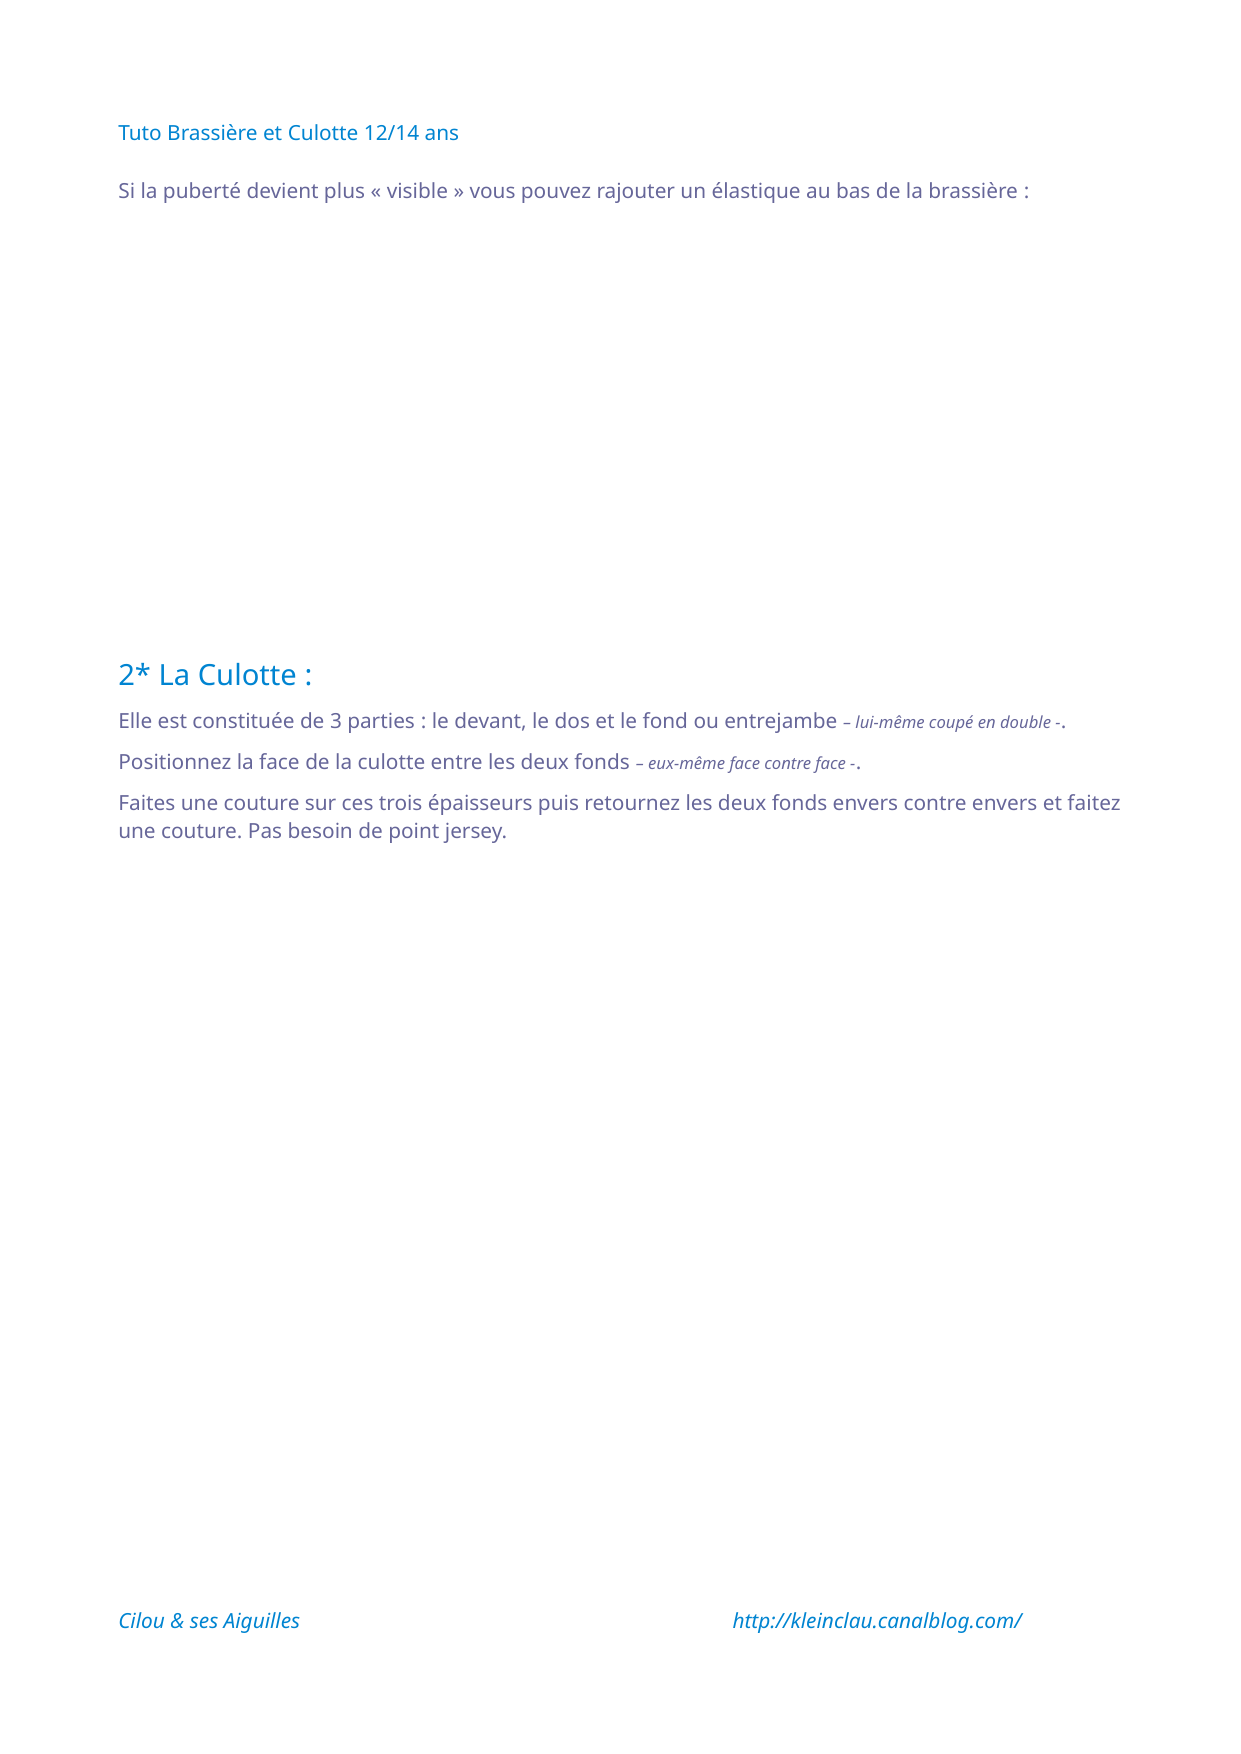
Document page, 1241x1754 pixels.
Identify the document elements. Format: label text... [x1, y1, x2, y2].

text Faites une couture sur ces trois épaisseurs puis retournez les deux fonds envers contre envers et faitez une couture. Pas besoin de point jersey. [118, 788, 1122, 845]
text Positionnez la face de la culotte entre les deux fonds – eux-même face contre face -. [118, 747, 1122, 776]
text 2* La Culotte : [118, 654, 1122, 694]
text Elle est constituée de 3 parties : le devant, le dos et le fond ou entrejambe – lui-même coupé en double -. [118, 706, 1122, 735]
text Si la puberté devient plus « visible » vous pouvez rajouter un élastique au bas de la brassière : [118, 176, 1122, 204]
